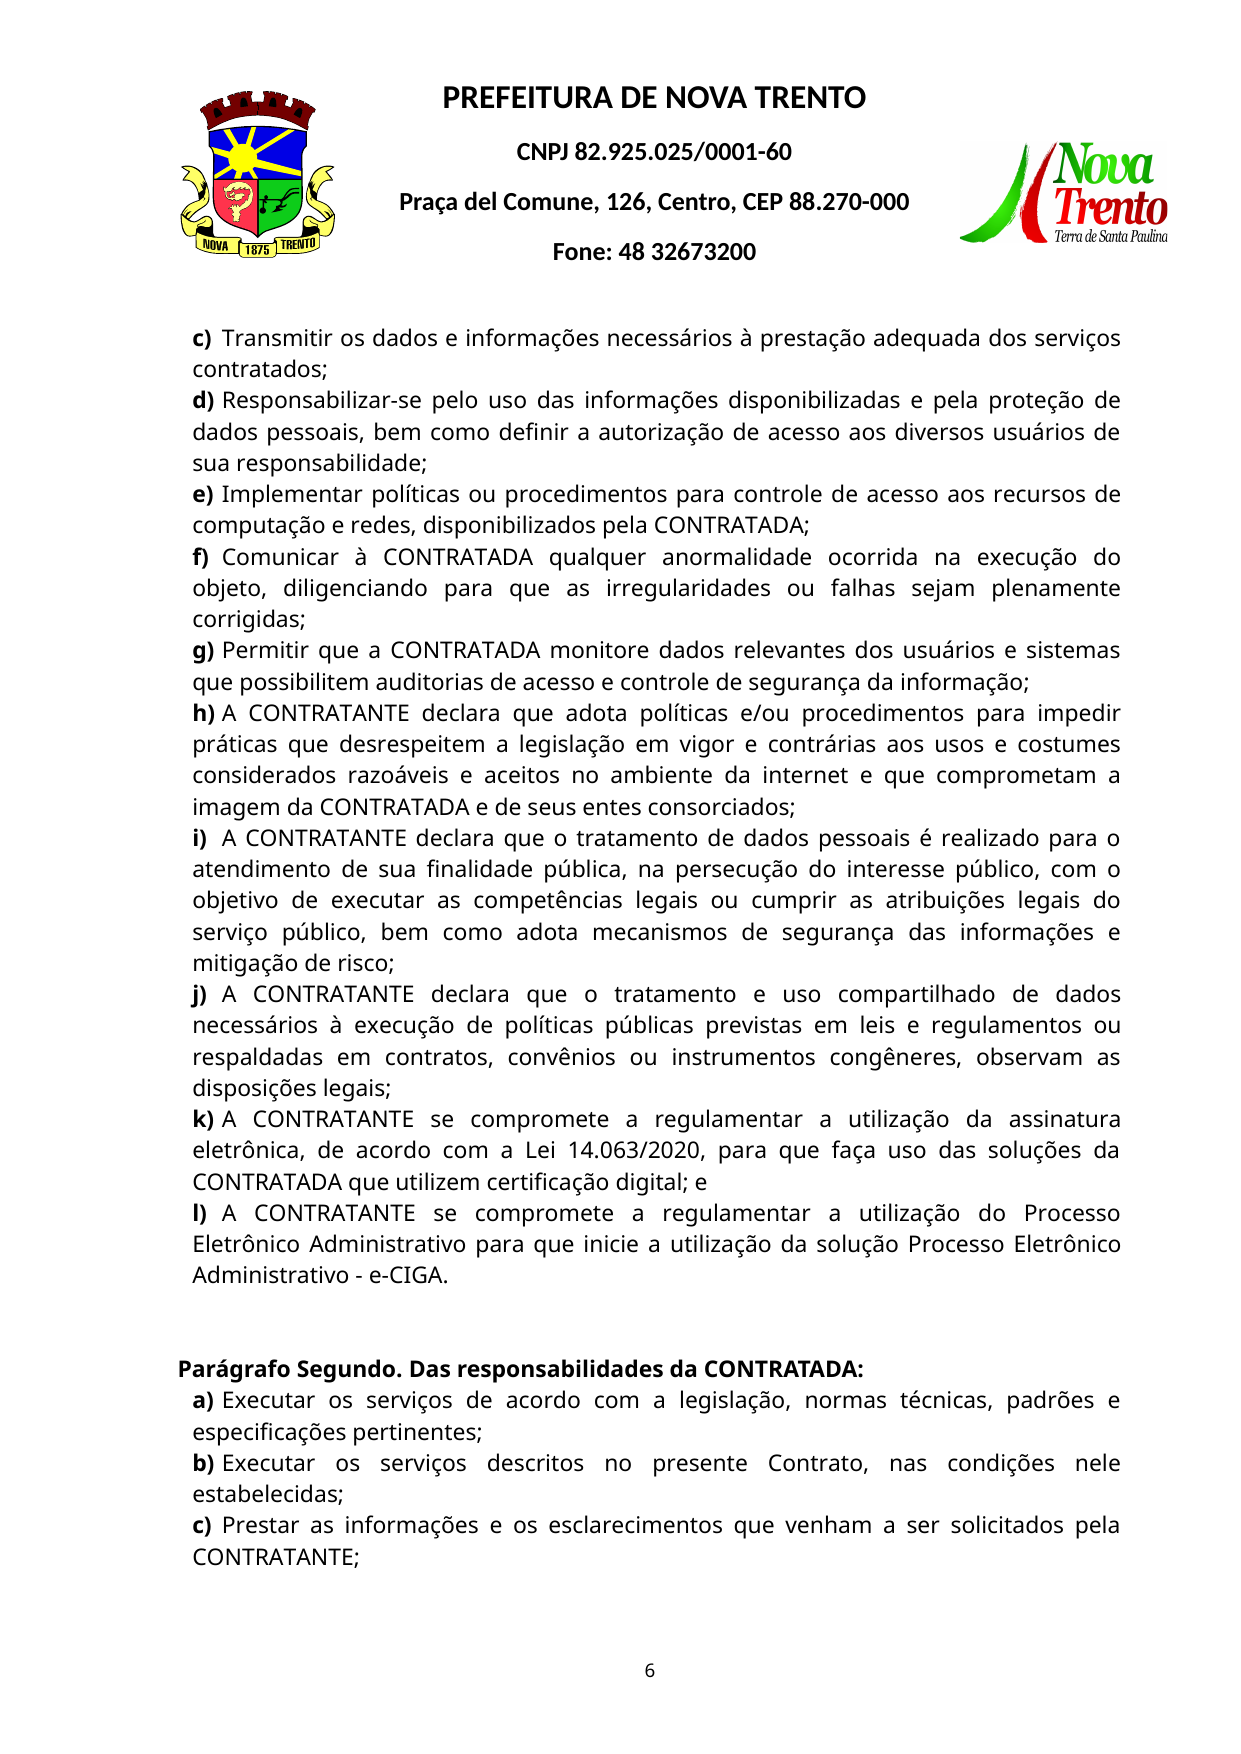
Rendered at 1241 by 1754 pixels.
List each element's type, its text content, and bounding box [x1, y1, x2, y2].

list Implementar políticas ou procedimentos para controle de acesso aos recursos de computação e redes, disponibilizados pela CONTRATADA; [192, 478, 1122, 541]
list Permitir que a CONTRATADA monitore dados relevantes dos usuários e sistemas que possibilitem auditorias de acesso e controle de segurança da informação; [192, 634, 1122, 697]
list A CONTRATANTE declara que o tratamento e uso compartilhado de dados necessários à execução de políticas públicas previstas em leis e regulamentos ou respaldadas em contratos, convênios ou instrumentos congêneres, observam as disposições legais; [192, 978, 1122, 1103]
list Prestar as informações e os esclarecimentos que venham a ser solicitados pela CONTRATANTE; [192, 1509, 1122, 1572]
list A CONTRATANTE declara que adota políticas e/ou procedimentos para impedir práticas que desrespeitem a legislação em vigor e contrárias aos usos e costumes considerados razoáveis e aceitos no ambiente da internet e que comprometam a imagem da CONTRATADA e de seus entes consorciados; [192, 697, 1122, 822]
list A CONTRATANTE declara que o tratamento de dados pessoais é realizado para o atendimento de sua finalidade pública, na persecução do interesse público, com o objetivo de executar as competências legais ou cumprir as atribuições legais do serviço público, bem como adota mecanismos de segurança das informações e mitigação de risco; [192, 822, 1122, 978]
list Comunicar à CONTRATADA qualquer anormalidade ocorrida na execução do objeto, diligenciando para que as irregularidades ou falhas sejam plenamente corrigidas; [192, 541, 1122, 634]
list A CONTRATANTE se compromete a regulamentar a utilização do Processo Eletrônico Administrativo para que inicie a utilização da solução Processo Eletrônico Administrativo - e-CIGA. [192, 1197, 1122, 1291]
list Executar os serviços descritos no presente Contrato, nas condições nele estabelecidas; [192, 1447, 1122, 1509]
list Responsabilizar-se pelo uso das informações disponibilizadas e pela proteção de dados pessoais, bem como definir a autorização de acesso aos diversos usuários de sua responsabilidade; [192, 384, 1122, 478]
list Executar os serviços de acordo com a legislação, normas técnicas, padrões e especificações pertinentes; [192, 1384, 1122, 1447]
list Transmitir os dados e informações necessários à prestação adequada dos serviços contratados; [192, 322, 1122, 384]
list A CONTRATANTE se compromete a regulamentar a utilização da assinatura eletrônica, de acordo com a Lei 14.063/2020, para que faça uso das soluções da CONTRATADA que utilizem certificação digital; e [192, 1103, 1122, 1197]
text Parágrafo Segundo. Das responsabilidades da CONTRATADA: [177, 1353, 1122, 1384]
